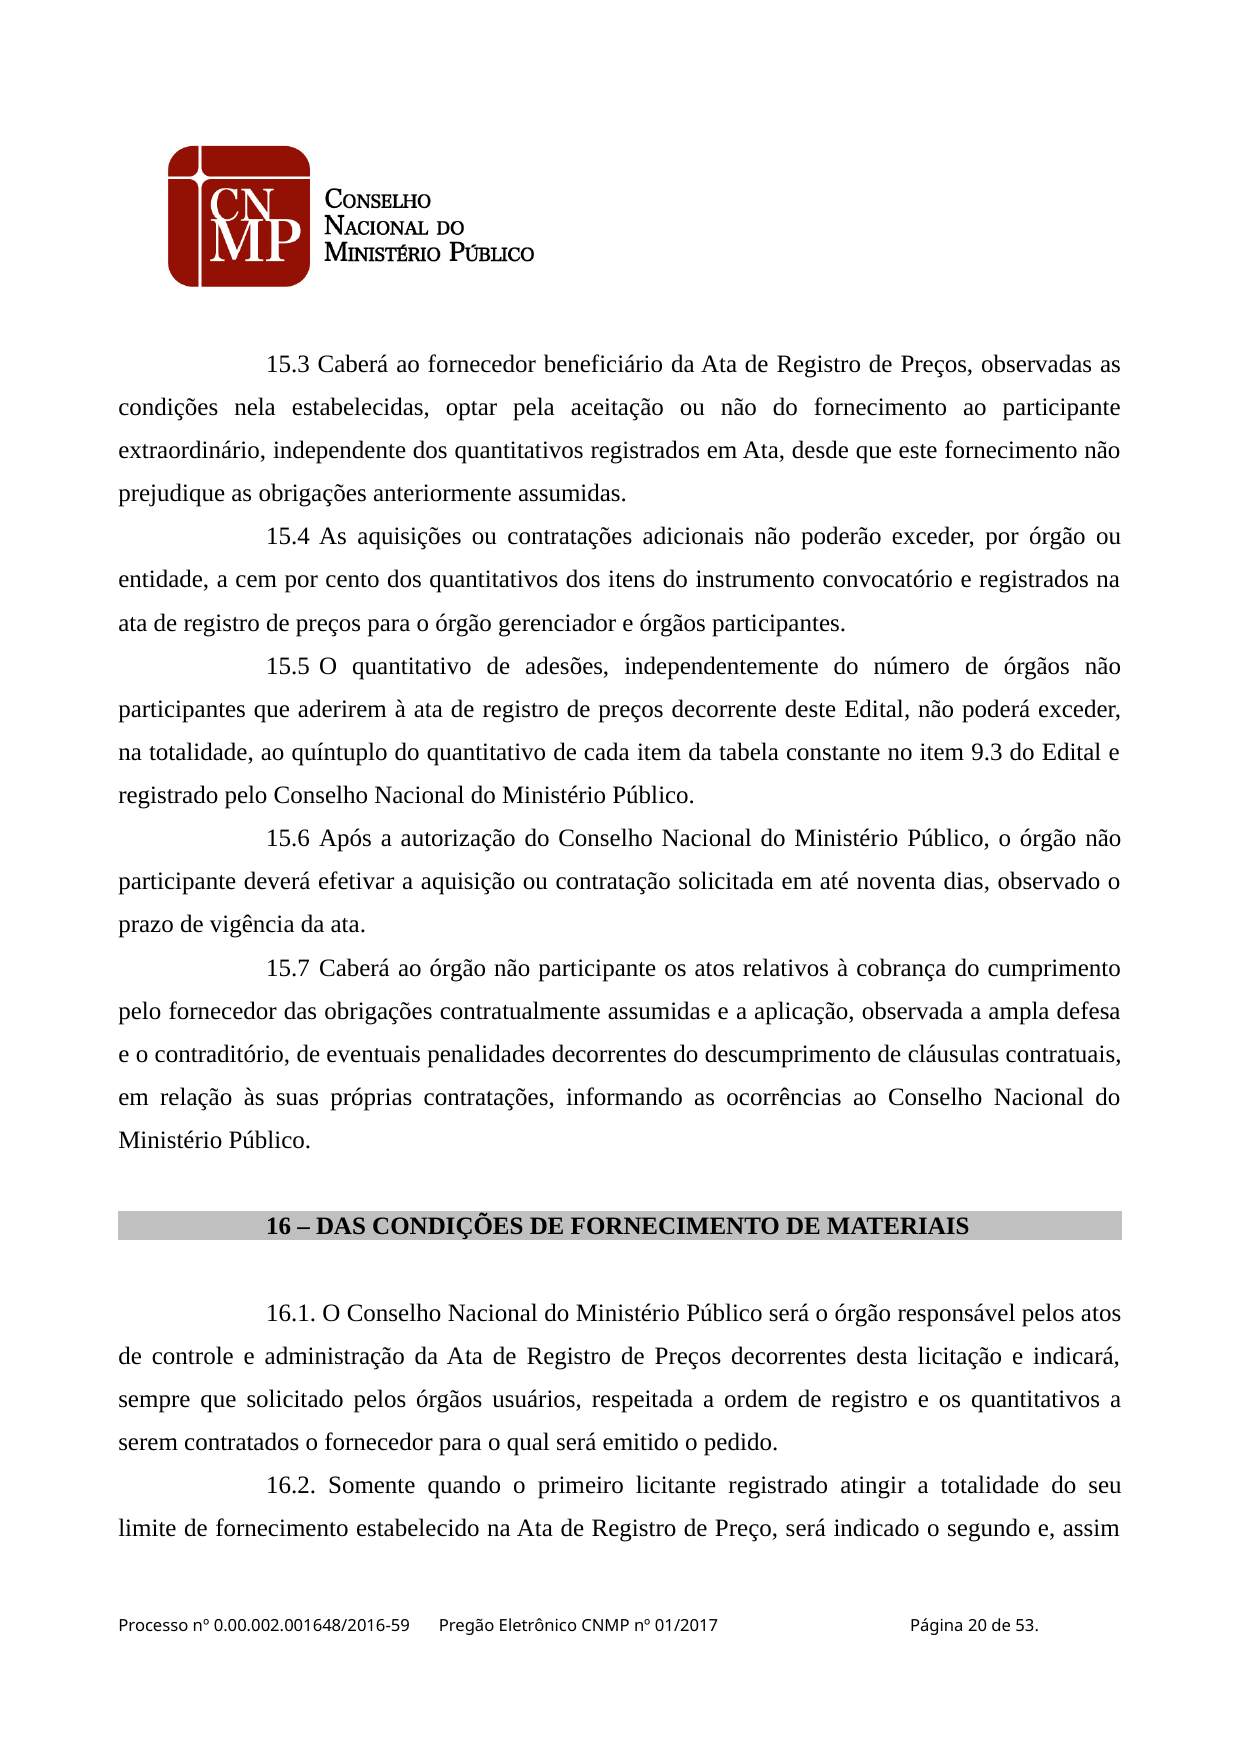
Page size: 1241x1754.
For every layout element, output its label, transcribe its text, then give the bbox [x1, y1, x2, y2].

list As aquisições ou contratações adicionais não poderão exceder, por órgão ou entidade, a cem por cento dos quantitativos dos itens do instrumento convocatório e registrados na ata de registro de preços para o órgão gerenciador e órgãos participantes. [118, 521, 1122, 636]
text 16 – DAS CONDIÇÕES DE FORNECIMENTO DE MATERIAIS [118, 1211, 1122, 1240]
text 15.3 Caberá ao fornecedor beneficiário da Ata de Registro de Preços, observadas as condições nela estabelecidas, optar pela aceitação ou não do fornecimento ao participante extraordinário, independente dos quantitativos registrados em Ata, desde que este fornecimento não prejudique as obrigações anteriormente assumidas. [118, 349, 1122, 507]
text 16.1. O Conselho Nacional do Ministério Público será o órgão responsável pelos atos de controle e administração da Ata de Registro de Preços decorrentes desta licitação e indicará, sempre que solicitado pelos órgãos usuários, respeitada a ordem de registro e os quantitativos a serem contratados o fornecedor para o qual será emitido o pedido. [118, 1298, 1122, 1456]
list Caberá ao órgão não participante os atos relativos à cobrança do cumprimento pelo fornecedor das obrigações contratualmente assumidas e a aplicação, observada a ampla defesa e o contraditório, de eventuais penalidades decorrentes do descumprimento de cláusulas contratuais, em relação às suas próprias contratações, informando as ocorrências ao Conselho Nacional do Ministério Público. [118, 953, 1122, 1154]
picture [143, 123, 550, 309]
text 16.2. Somente quando o primeiro licitante registrado atingir a totalidade do seu limite de fornecimento estabelecido na Ata de Registro de Preço, será indicado o segundo e, assim [118, 1470, 1122, 1542]
list O quantitativo de adesões, independentemente do número de órgãos não participantes que aderirem à ata de registro de preços decorrente deste Edital, não poderá exceder, na totalidade, ao quíntuplo do quantitativo de cada item da tabela constante no item 9.3 do Edital e registrado pelo Conselho Nacional do Ministério Público. [118, 651, 1122, 809]
list Após a autorização do Conselho Nacional do Ministério Público, o órgão não participante deverá efetivar a aquisição ou contratação solicitada em até noventa dias, observado o prazo de vigência da ata. [118, 823, 1122, 938]
